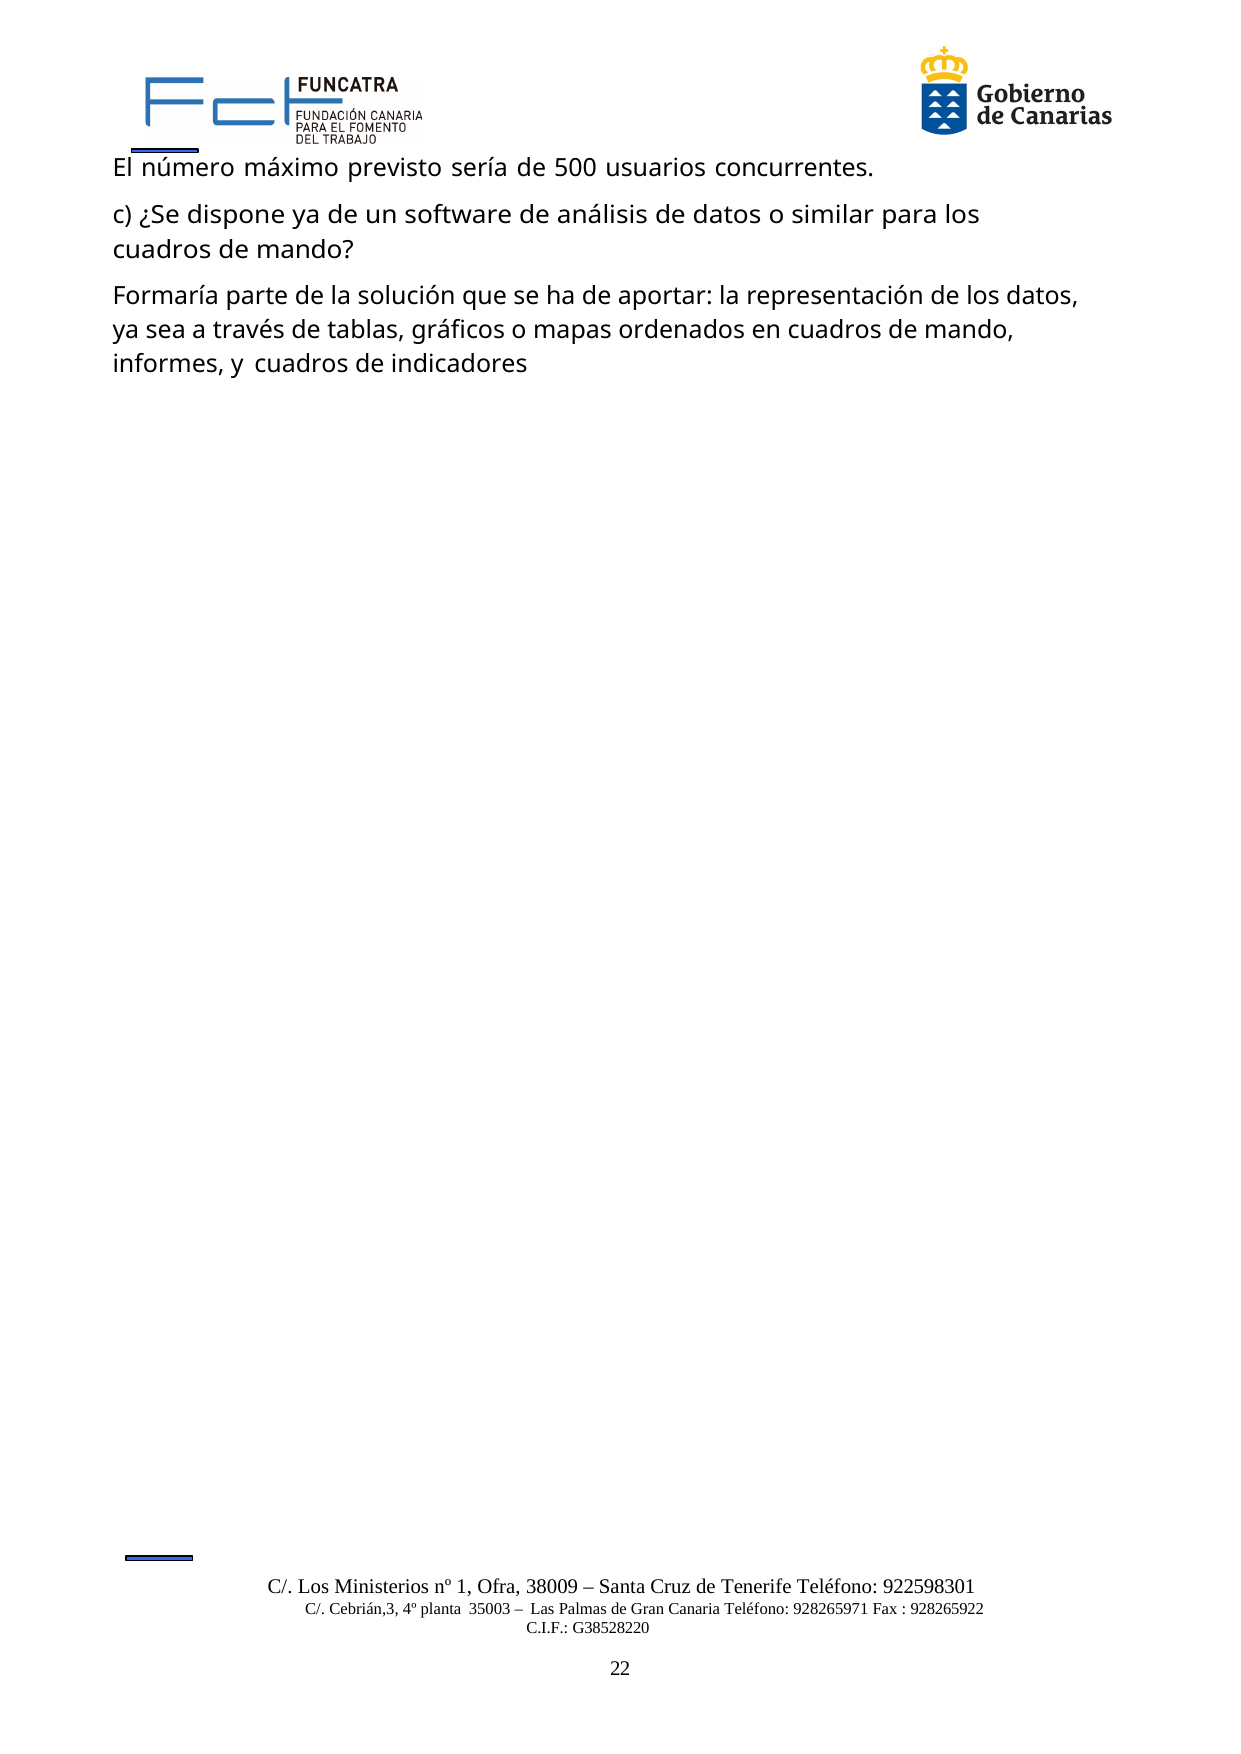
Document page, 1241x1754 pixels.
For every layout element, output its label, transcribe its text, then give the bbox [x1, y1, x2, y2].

text El número máximo previsto sería de 500 usuarios concurrentes. [112, 150, 1140, 184]
picture [920, 46, 1112, 135]
list ¿Se dispone ya de un software de análisis de datos o similar para los cuadros de mando? [112, 197, 1065, 265]
text Formaría parte de la solución que se ha de aportar: la representación de los datos, ya sea a través de tablas, gráficos o mapas ordenados en cuadros de mando, informes, y cuadros de indicadores [112, 278, 1106, 380]
picture [145, 77, 423, 144]
